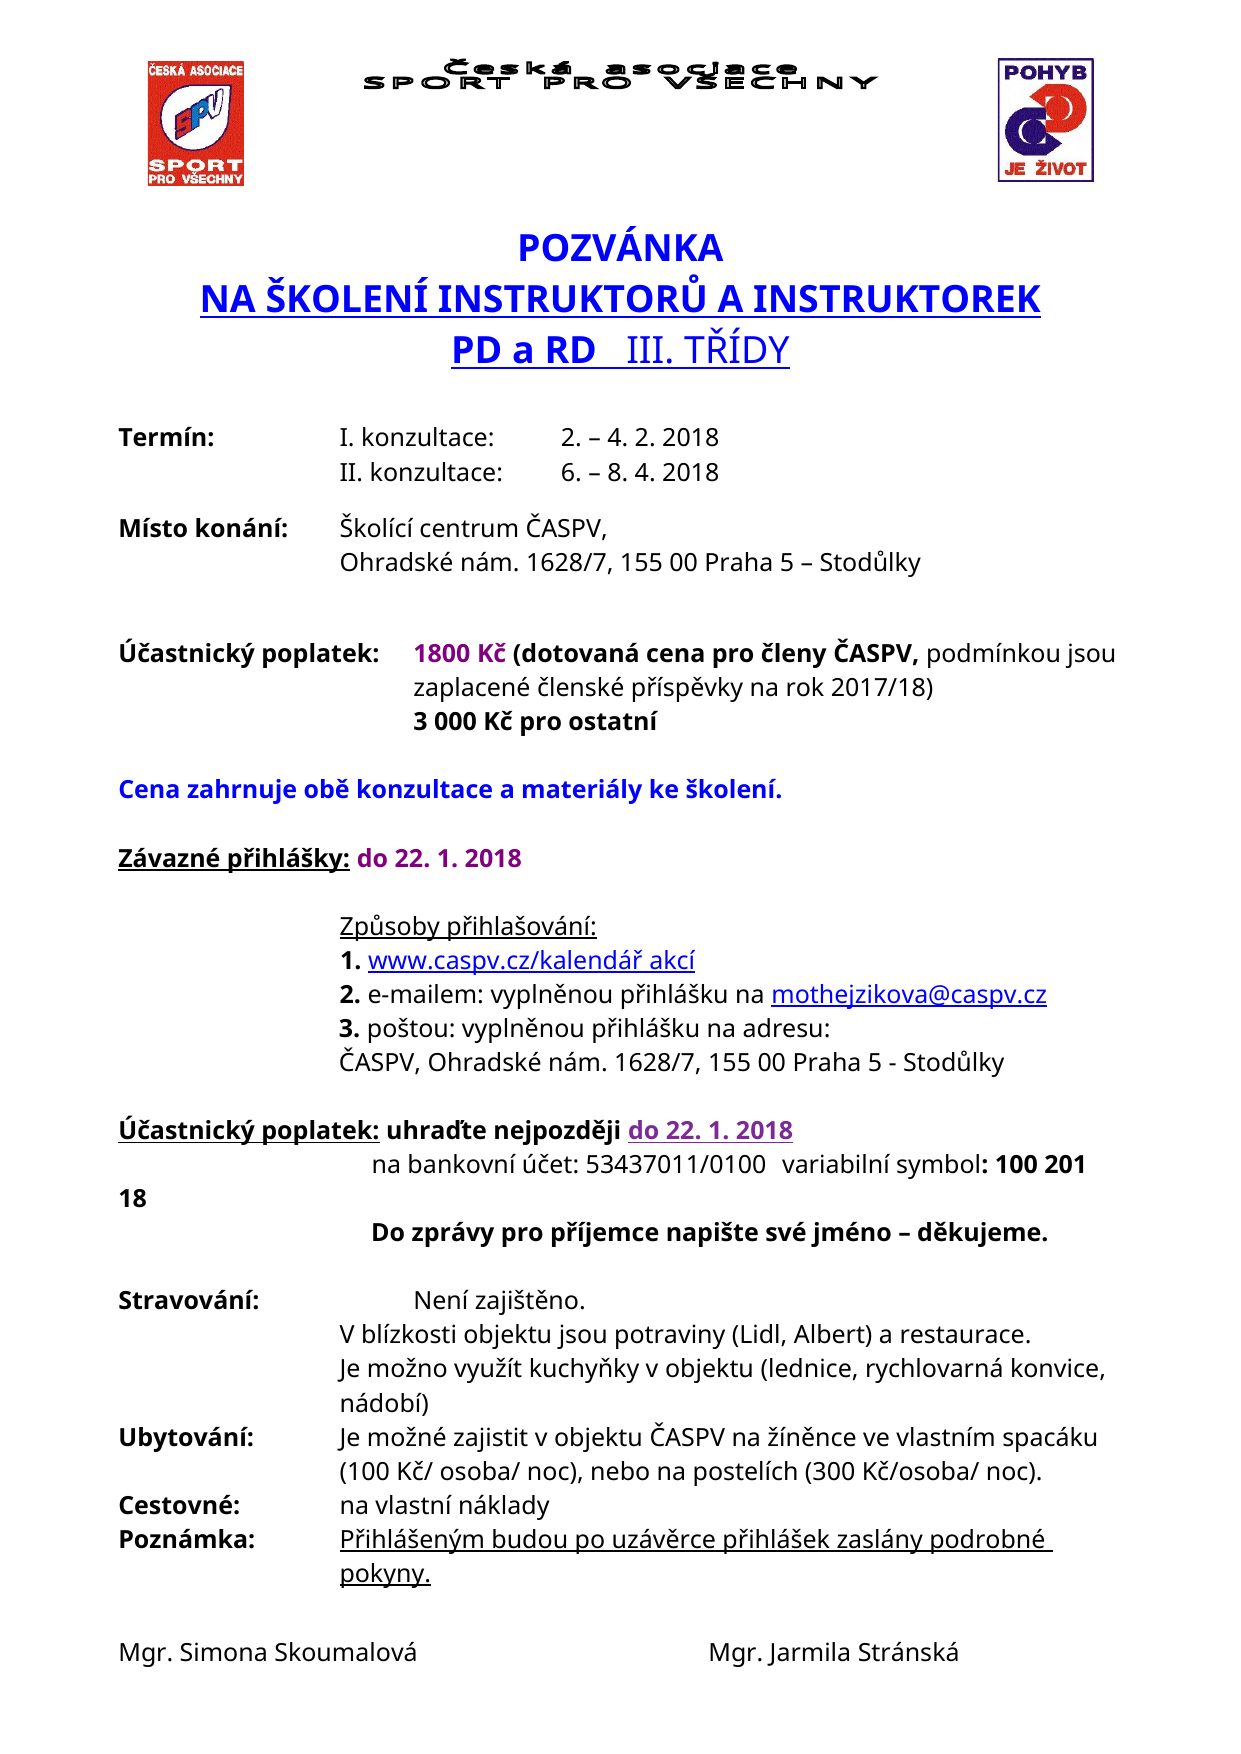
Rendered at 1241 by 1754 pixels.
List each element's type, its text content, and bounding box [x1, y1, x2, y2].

text ČASPV, Ohradské nám. 1628/7, 155 00 Praha 5 - Stodůlky [339, 1044, 1122, 1113]
text 1. www.caspv.cz/kalendář akcí [339, 942, 1122, 976]
text V blízkosti objektu jsou potraviny (Lidl, Albert) a restaurace. [118, 1317, 1122, 1351]
subtitle POZVÁNKA [118, 222, 1122, 273]
text 3. poštou: vyplněnou přihlášku na adresu: [339, 1011, 1122, 1044]
text Závazné přihlášky: do 22. 1. 2018 [118, 840, 1122, 874]
text Termín: I. konzultace: 2. – 4. 2. 2018 [118, 420, 1122, 454]
text Způsoby přihlašování: [118, 908, 1122, 942]
picture [147, 61, 244, 186]
text Účastnický poplatek: 1800 Kč (dotovaná cena pro členy ČASPV, podmínkou jsou zaplacené členské příspěvky na rok 2017/18) [118, 636, 1122, 704]
text II. konzultace: 6. – 8. 4. 2018 [118, 454, 1122, 488]
picture [997, 58, 1094, 182]
text Stravování: Není zajištěno. [118, 1283, 1122, 1317]
text Ubytování: Je možné zajistit v objektu ČASPV na žíněnce ve vlastním spacáku (100 Kč/ osoba/ noc), nebo na postelích (300 Kč/osoba/ noc). [118, 1419, 1122, 1487]
text Cena zahrnuje obě konzultace a materiály ke školení. [118, 772, 1122, 806]
text Ohradské nám. 1628/7, 155 00 Praha 5 – Stodůlky [266, 545, 1122, 613]
text Cestovné: na vlastní náklady [118, 1487, 1122, 1521]
text Mgr. Simona Skoumalová Mgr. Jarmila Stránská [118, 1635, 1122, 1669]
text Místo konání: Školící centrum ČASPV, [118, 511, 1122, 545]
text Poznámka: Přihlášeným budou po uzávěrce přihlášek zaslány podrobné pokyny. [118, 1521, 1122, 1589]
text Je možno využít kuchyňky v objektu (lednice, rychlovarná konvice, nádobí) [339, 1351, 1122, 1419]
text 3 000 Kč pro ostatní [339, 704, 1122, 738]
subtitle na školení instruktorŮ A Instruktorek [118, 273, 1122, 324]
text 2. e-mailem: vyplněnou přihlášku na mothejzikova@caspv.cz [118, 976, 1122, 1011]
text Účastnický poplatek: uhraďte nejpozději do 22. 1. 2018 na bankovní účet: 53437011/0100 variabilní symbol: 100 201 18 Do zprávy pro příjemce napište své jméno – děkujeme. [118, 1113, 1122, 1249]
subtitle PD a RD III. TŘÍDY [118, 324, 1122, 375]
